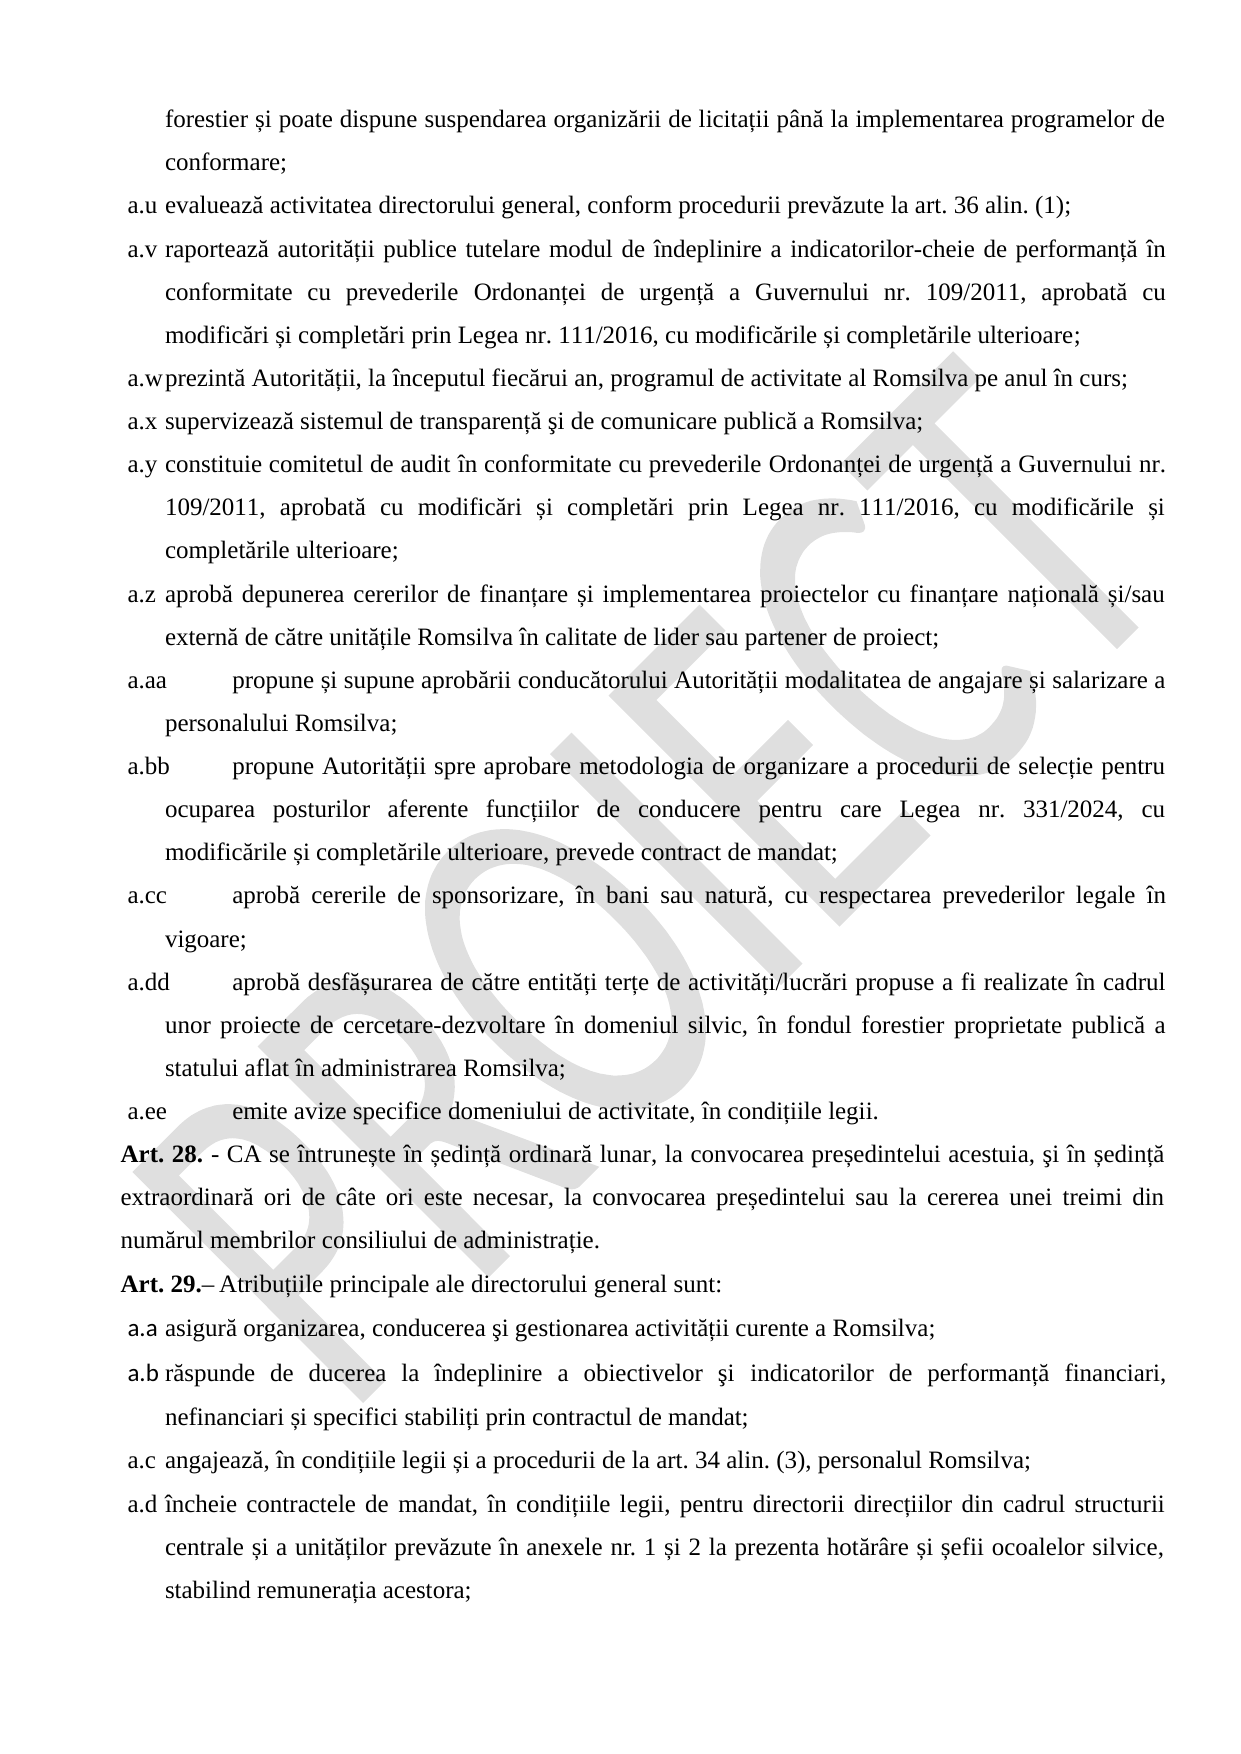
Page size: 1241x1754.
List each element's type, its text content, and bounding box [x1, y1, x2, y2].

list constituie comitetul de audit în conformitate cu prevederile Ordonanței de urgență a Guvernului nr. 109/2011, aprobată cu modificări și completări prin Legea nr. 111/2016, cu modificările și completările ulterioare; [127, 449, 1167, 564]
list asigură organizarea, conducerea şi gestionarea activității curente a Romsilva; [127, 1312, 1167, 1342]
list aprobă depunerea cererilor de finanțare și implementarea proiectelor cu finanțare națională și/sau externă de către unitățile Romsilva în calitate de lider sau partener de proiect; [127, 579, 1167, 651]
text Art. 29.– Atribuțiile principale ale directorului general sunt: [120, 1269, 1167, 1297]
list prezintă Autorității, la începutul fiecărui an, programul de activitate al Romsilva pe anul în curs; [127, 363, 1167, 392]
list aprobă desfășurarea de către entități terțe de activități/lucrări propuse a fi realizate în cadrul unor proiecte de cercetare-dezvoltare în domeniul silvic, în fondul forestier proprietate publică a statului aflat în administrarea Romsilva; [127, 967, 1167, 1082]
list evaluează activitatea directorului general, conform procedurii prevăzute la art. 36 alin. (1); [127, 191, 1167, 219]
list forestier și poate dispune suspendarea organizării de licitații până la implementarea programelor de conformare; [127, 104, 1167, 176]
list răspunde de ducerea la îndeplinire a obiectivelor şi indicatorilor de performanță financiari, nefinanciari și specifici stabiliți prin contractul de mandat; [127, 1357, 1167, 1431]
list aprobă cererile de sponsorizare, în bani sau natură, cu respectarea prevederilor legale în vigoare; [127, 881, 1167, 952]
list angajează, în condițiile legii și a procedurii de la art. 34 alin. (3), personalul Romsilva; [127, 1446, 1167, 1474]
list propune Autorității spre aprobare metodologia de organizare a procedurii de selecție pentru ocuparea posturilor aferente funcțiilor de conducere pentru care Legea nr. 331/2024, cu modificările și completările ulterioare, prevede contract de mandat; [127, 751, 1167, 866]
list raportează autorității publice tutelare modul de îndeplinire a indicatorilor-cheie de performanță în conformitate cu prevederile Ordonanței de urgență a Guvernului nr. 109/2011, aprobată cu modificări și completări prin Legea nr. 111/2016, cu modificările și completările ulterioare; [127, 234, 1167, 349]
list emite avize specifice domeniului de activitate, în condițiile legii. [127, 1096, 1167, 1125]
text Art. 28. - CA se întrunește în ședință ordinară lunar, la convocarea președintelui acestuia, şi în ședință extraordinară ori de câte ori este necesar, la convocarea președintelui sau la cererea unei treimi din numărul membrilor consiliului de administrație. [120, 1139, 1167, 1254]
list supervizează sistemul de transparență şi de comunicare publică a Romsilva; [127, 406, 1167, 435]
list încheie contractele de mandat, în condițiile legii, pentru directorii direcțiilor din cadrul structurii centrale și a unităților prevăzute în anexele nr. 1 și 2 la prezenta hotărâre și șefii ocoalelor silvice, stabilind remunerația acestora; [127, 1489, 1167, 1604]
list propune și supune aprobării conducătorului Autorității modalitatea de angajare și salarizare a personalului Romsilva; [127, 665, 1167, 737]
